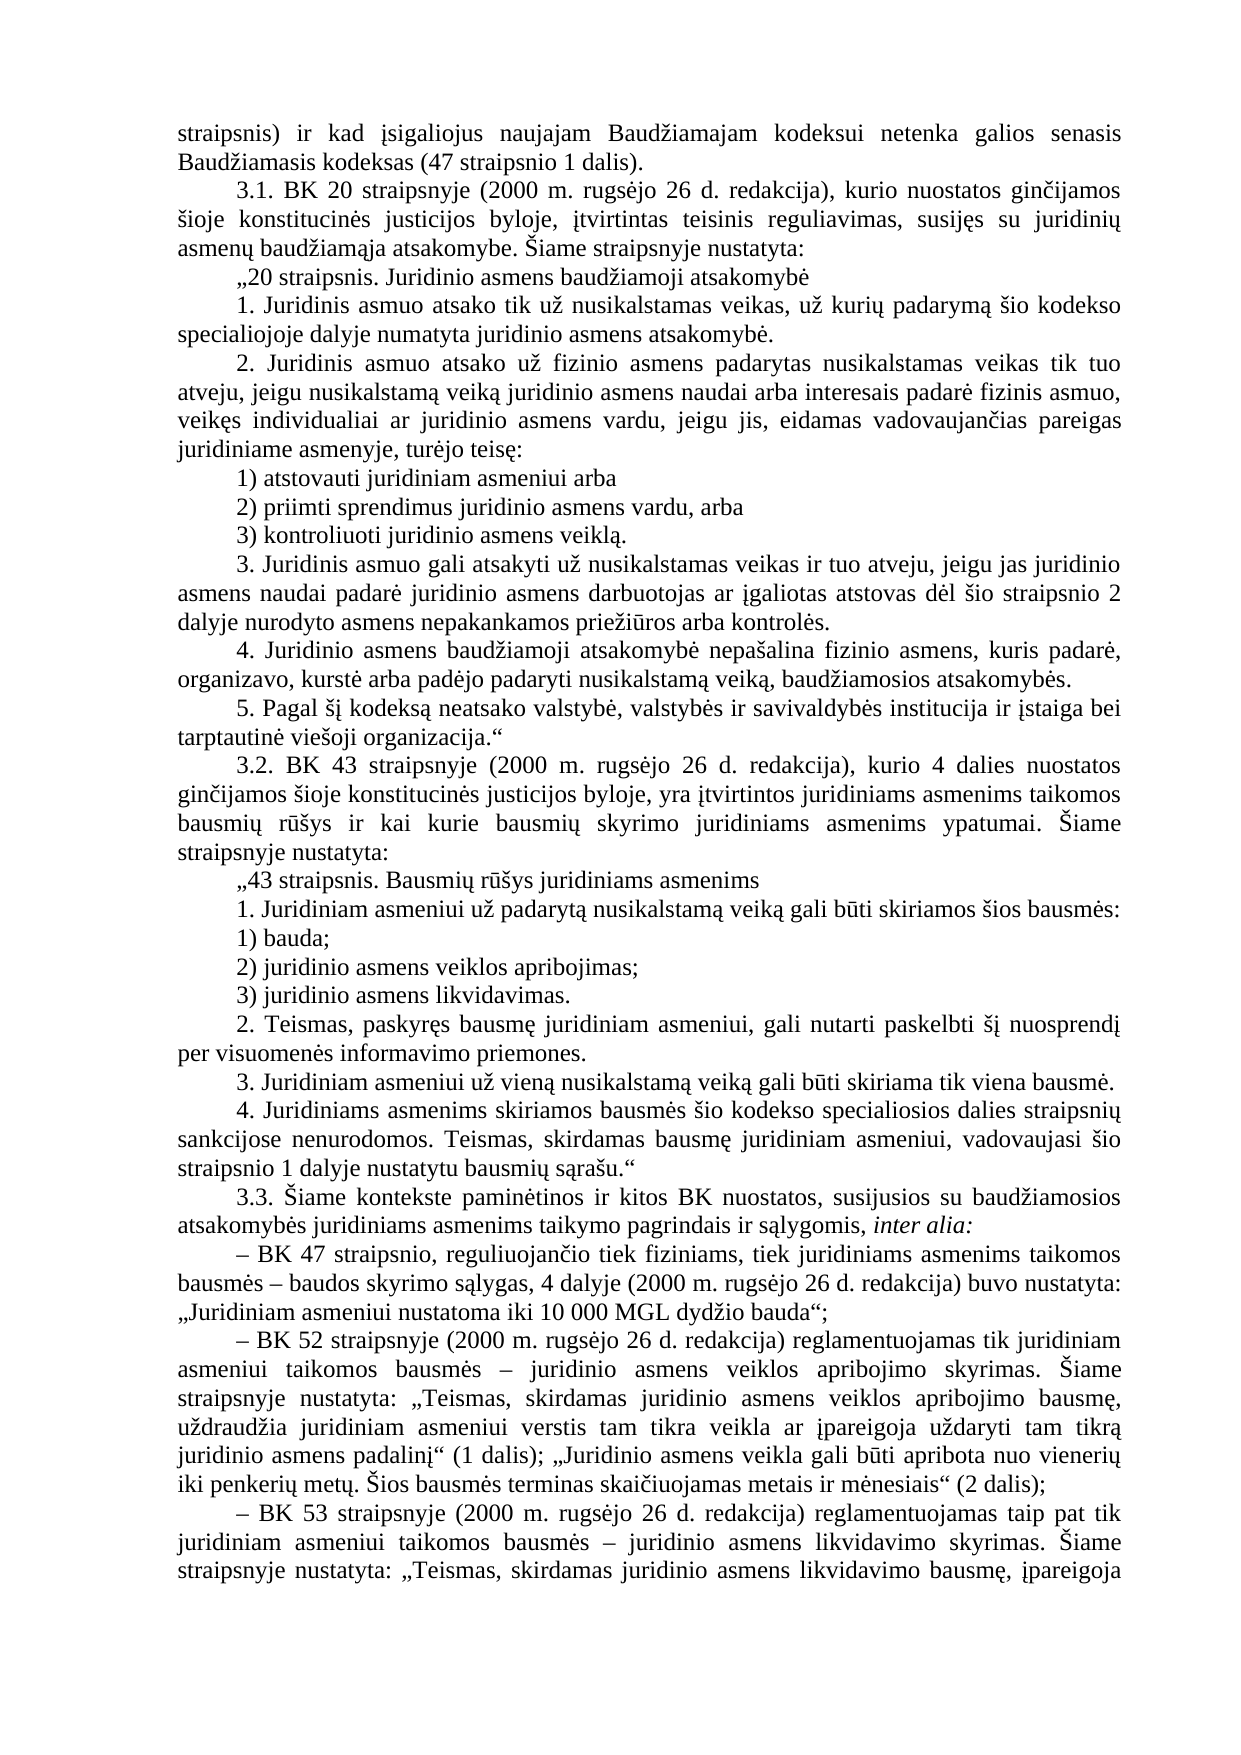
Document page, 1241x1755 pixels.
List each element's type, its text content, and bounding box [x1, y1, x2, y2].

text 1. Juridiniam asmeniui už padarytą nusikalstamą veiką gali būti skiriamos šios bausmės: [177, 894, 1122, 923]
text 2) juridinio asmens veiklos apribojimas; [177, 952, 1122, 981]
text 2. Teismas, paskyręs bausmę juridiniam asmeniui, gali nutarti paskelbti šį nuosprendį per visuomenės informavimo priemones. [177, 1009, 1122, 1067]
text 3.1. BK 20 straipsnyje (2000 m. rugsėjo 26 d. redakcija), kurio nuostatos ginčijamos šioje konstitucinės justicijos byloje, įtvirtintas teisinis reguliavimas, susijęs su juridinių asmenų baudžiamąja atsakomybe. Šiame straipsnyje nustatyta: [177, 176, 1122, 262]
text 1) atstovauti juridiniam asmeniui arba [177, 463, 1122, 492]
text 3. Juridinis asmuo gali atsakyti už nusikalstamas veikas ir tuo atveju, jeigu jas juridinio asmens naudai padarė juridinio asmens darbuotojas ar įgaliotas atstovas dėl šio straipsnio 2 dalyje nurodyto asmens nepakankamos priežiūros arba kontrolės. [177, 549, 1122, 636]
text – BK 53 straipsnyje (2000 m. rugsėjo 26 d. redakcija) reglamentuojamas taip pat tik juridiniam asmeniui taikomos bausmės – juridinio asmens likvidavimo skyrimas. Šiame straipsnyje nustatyta: „Teismas, skirdamas juridinio asmens likvidavimo bausmę, įpareigoja [177, 1498, 1122, 1584]
text – BK 52 straipsnyje (2000 m. rugsėjo 26 d. redakcija) reglamentuojamas tik juridiniam asmeniui taikomos bausmės – juridinio asmens veiklos apribojimo skyrimas. Šiame straipsnyje nustatyta: „Teismas, skirdamas juridinio asmens veiklos apribojimo bausmę, uždraudžia juridiniam asmeniui verstis tam tikra veikla ar įpareigoja uždaryti tam tikrą juridinio asmens padalinį“ (1 dalis); „Juridinio asmens veikla gali būti apribota nuo vienerių iki penkerių metų. Šios bausmės terminas skaičiuojamas metais ir mėnesiais“ (2 dalis); [177, 1326, 1122, 1498]
text „20 straipsnis. Juridinio asmens baudžiamoji atsakomybė [177, 262, 1122, 291]
text 1) bauda; [177, 923, 1122, 952]
text 4. Juridiniams asmenims skiriamos bausmės šio kodekso specialiosios dalies straipsnių sankcijose nenurodomos. Teismas, skirdamas bausmę juridiniam asmeniui, vadovaujasi šio straipsnio 1 dalyje nustatytu bausmių sąrašu.“ [177, 1096, 1122, 1182]
text 3) kontroliuoti juridinio asmens veiklą. [177, 521, 1122, 549]
text straipsnis) ir kad įsigaliojus naujajam Baudžiamajam kodeksui netenka galios senasis Baudžiamasis kodeksas (47 straipsnio 1 dalis). [177, 118, 1122, 176]
text 2) priimti sprendimus juridinio asmens vardu, arba [177, 492, 1122, 521]
text 3) juridinio asmens likvidavimas. [177, 981, 1122, 1009]
text 4. Juridinio asmens baudžiamoji atsakomybė nepašalina fizinio asmens, kuris padarė, organizavo, kurstė arba padėjo padaryti nusikalstamą veiką, baudžiamosios atsakomybės. [177, 636, 1122, 693]
text 2. Juridinis asmuo atsako už fizinio asmens padarytas nusikalstamas veikas tik tuo atveju, jeigu nusikalstamą veiką juridinio asmens naudai arba interesais padarė fizinis asmuo, veikęs individualiai ar juridinio asmens vardu, jeigu jis, eidamas vadovaujančias pareigas juridiniame asmenyje, turėjo teisę: [177, 348, 1122, 463]
text 3.2. BK 43 straipsnyje (2000 m. rugsėjo 26 d. redakcija), kurio 4 dalies nuostatos ginčijamos šioje konstitucinės justicijos byloje, yra įtvirtintos juridiniams asmenims taikomos bausmių rūšys ir kai kurie bausmių skyrimo juridiniams asmenims ypatumai. Šiame straipsnyje nustatyta: [177, 751, 1122, 866]
text 5. Pagal šį kodeksą neatsako valstybė, valstybės ir savivaldybės institucija ir įstaiga bei tarptautinė viešoji organizacija.“ [177, 693, 1122, 751]
text 3.3. Šiame kontekste paminėtinos ir kitos BK nuostatos, susijusios su baudžiamosios atsakomybės juridiniams asmenims taikymo pagrindais ir sąlygomis, inter alia: [177, 1182, 1122, 1239]
text 3. Juridiniam asmeniui už vieną nusikalstamą veiką gali būti skiriama tik viena bausmė. [177, 1067, 1122, 1096]
text 1. Juridinis asmuo atsako tik už nusikalstamas veikas, už kurių padarymą šio kodekso specialiojoje dalyje numatyta juridinio asmens atsakomybė. [177, 291, 1122, 348]
text – BK 47 straipsnio, reguliuojančio tiek fiziniams, tiek juridiniams asmenims taikomos bausmės – baudos skyrimo sąlygas, 4 dalyje (2000 m. rugsėjo 26 d. redakcija) buvo nustatyta: „Juridiniam asmeniui nustatoma iki 10 000 MGL dydžio bauda“; [177, 1239, 1122, 1326]
text „43 straipsnis. Bausmių rūšys juridiniams asmenims [177, 866, 1122, 894]
